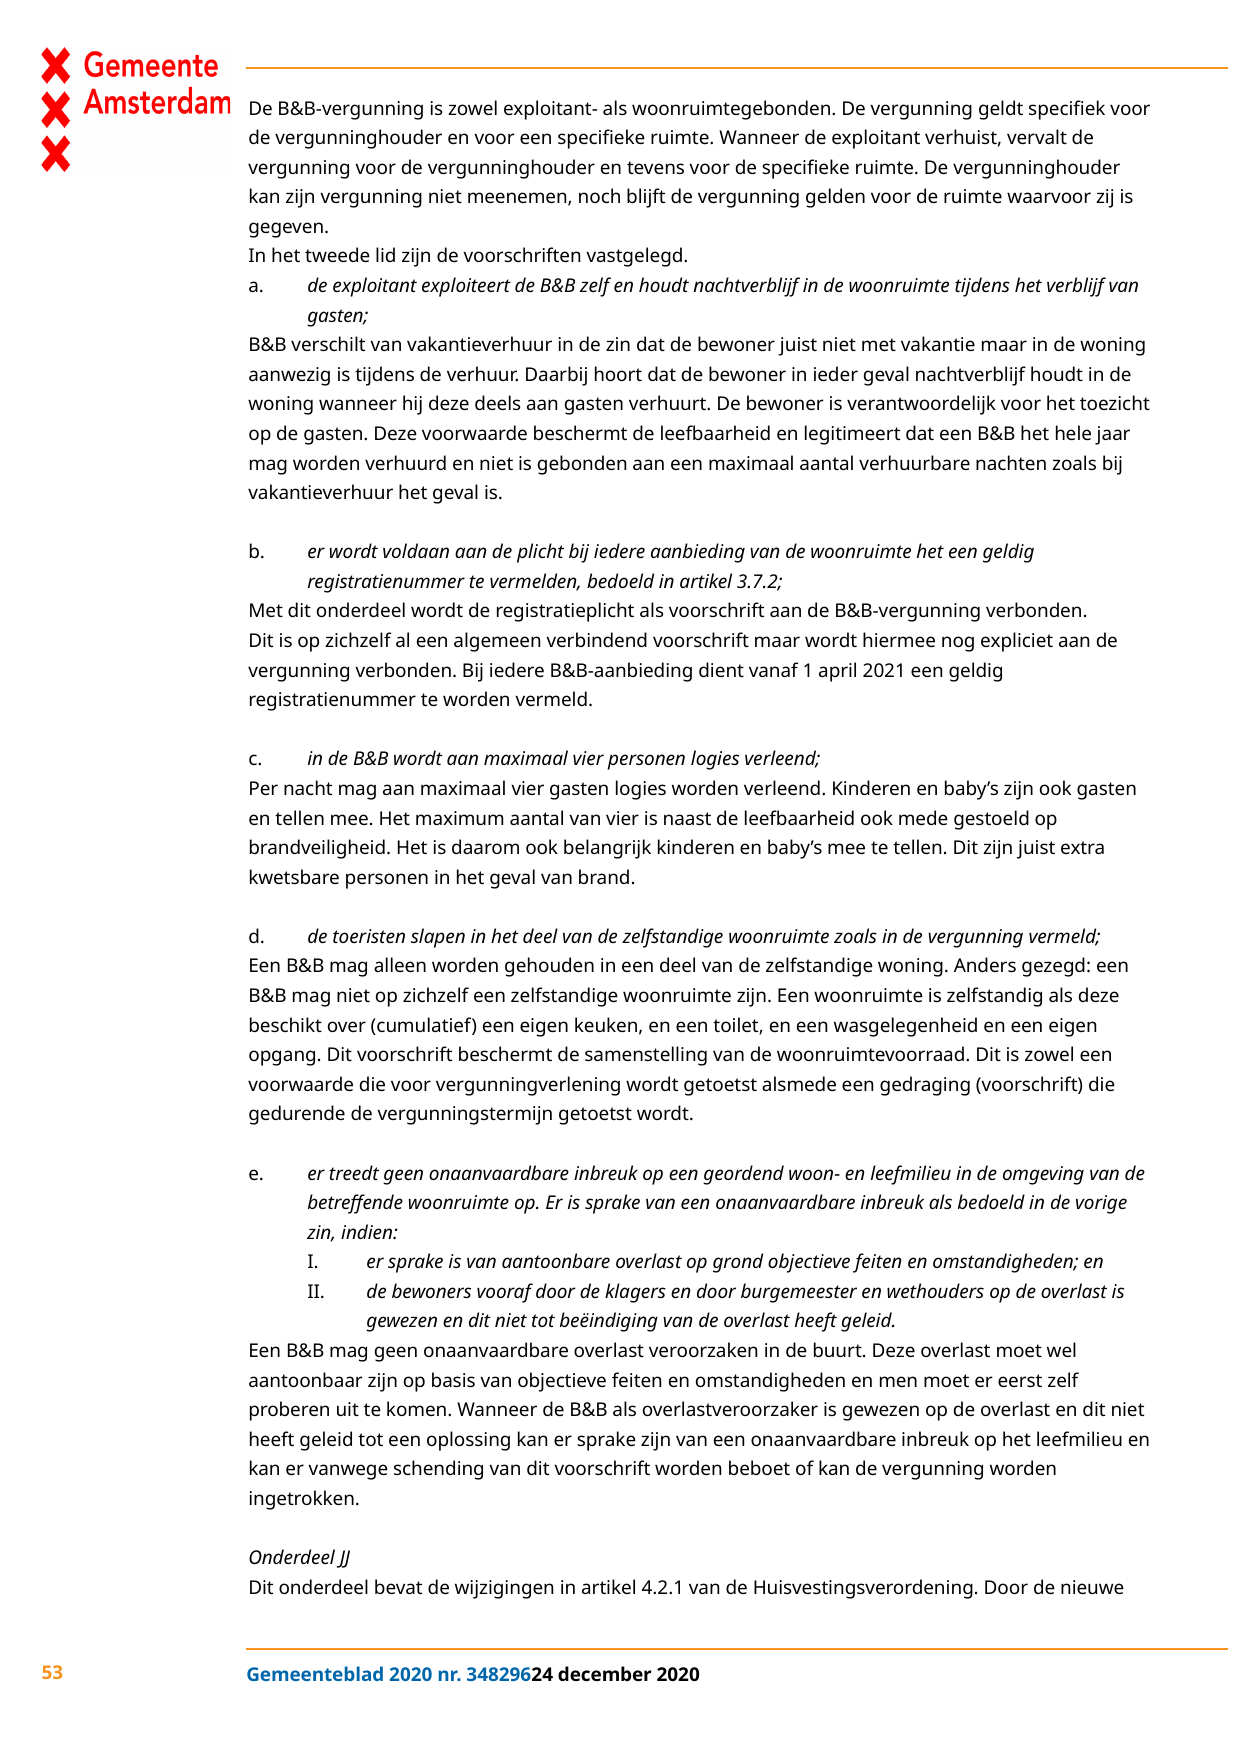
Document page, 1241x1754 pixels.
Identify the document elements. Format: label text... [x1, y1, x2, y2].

text B&B verschilt van vakantieverhuur in de zin dat de bewoner juist niet met vakantie maar in de woning aanwezig is tijdens de verhuur. Daarbij hoort dat de bewoner in ieder geval nachtverblijf houdt in de woning wanneer hij deze deels aan gasten verhuurt. De bewoner is verantwoordelijk voor het toezicht op de gasten. Deze voorwaarde beschermt de leefbaarheid en legitimeert dat een B&B het hele jaar mag worden verhuurd en niet is gebonden aan een maximaal aantal verhuurbare nachten zoals bij vakantieverhuur het geval is. [248, 331, 1152, 505]
list in de B&B wordt aan maximaal vier personen logies verleend; [248, 746, 1152, 771]
list er sprake is van aantoonbare overlast op grond objectieve feiten en omstandigheden; en [307, 1248, 1152, 1274]
text De B&B-vergunning is zowel exploitant- als woonruimtegebonden. De vergunning geldt specifiek voor de vergunninghouder en voor een specifieke ruimte. Wanneer de exploitant verhuist, vervalt de vergunning voor de vergunninghouder en tevens voor de specifieke ruimte. De vergunninghouder kan zijn vergunning niet meenemen, noch blijft de vergunning gelden voor de ruimte waarvoor zij is gegeven. [248, 95, 1152, 239]
list de toeristen slapen in het deel van de zelfstandige woonruimte zoals in de vergunning vermeld; [248, 923, 1152, 949]
text Een B&B mag geen onaanvaardbare overlast veroorzaken in de buurt. Deze overlast moet wel aantoonbaar zijn op basis van objectieve feiten en omstandigheden en men moet er eerst zelf proberen uit te komen. Wanneer de B&B als overlastveroorzaker is gewezen op de overlast en dit niet heeft geleid tot een oplossing kan er sprake zijn van een onaanvaardbare inbreuk op het leefmilieu en kan er vanwege schending van dit voorschrift worden beboet of kan de vergunning worden ingetrokken. [248, 1337, 1152, 1511]
list er treedt geen onaanvaardbare inbreuk op een geordend woon- en leefmilieu in de omgeving van de betreffende woonruimte op. Er is sprake van een onaanvaardbare inbreuk als bedoeld in de vorige zin, indien: [248, 1160, 1152, 1245]
text Een B&B mag alleen worden gehouden in een deel van de zelfstandige woning. Anders gezegd: een B&B mag niet op zichzelf een zelfstandige woonruimte zijn. Een woonruimte is zelfstandig als deze beschikt over (cumulatief) een eigen keuken, en een toilet, en een wasgelegenheid en een eigen opgang. Dit voorschrift beschermt de samenstelling van de woonruimtevoorraad. Dit is zowel een voorwaarde die voor vergunningverlening wordt getoetst alsmede een gedraging (voorschrift) die gedurende de vergunningstermijn getoetst wordt. [248, 953, 1152, 1126]
list de bewoners vooraf door de klagers en door burgemeester en wethouders op de overlast is gewezen en dit niet tot beëindiging van de overlast heeft geleid. [307, 1278, 1152, 1333]
text Per nacht mag aan maximaal vier gasten logies worden verleend. Kinderen en baby’s zijn ook gasten en tellen mee. Het maximum aantal van vier is naast de leefbaarheid ook mede gestoeld op brandveiligheid. Het is daarom ook belangrijk kinderen en baby’s mee te tellen. Dit zijn juist extra kwetsbare personen in het geval van brand. [248, 775, 1152, 890]
text Met dit onderdeel wordt de registratieplicht als voorschrift aan de B&B-vergunning verbonden. [248, 598, 1152, 623]
text Dit onderdeel bevat de wijzigingen in artikel 4.2.1 van de Huisvestingsverordening. Door de nieuwe [248, 1574, 1152, 1600]
list er wordt voldaan aan de plicht bij iedere aanbieding van de woonruimte het een geldig registratienummer te vermelden, bedoeld in artikel 3.7.2; [248, 538, 1152, 594]
text Dit is op zichzelf al een algemeen verbindend voorschrift maar wordt hiermee nog expliciet aan de vergunning verbonden. Bij iedere B&B-aanbieding dient vanaf 1 april 2021 een geldig registratienummer te worden vermeld. [248, 627, 1152, 712]
list de exploitant exploiteert de B&B zelf en houdt nachtverblijf in de woonruimte tijdens het verblijf van gasten; [248, 272, 1152, 328]
text In het tweede lid zijn de voorschriften vastgelegd. [248, 243, 1152, 268]
picture [41, 47, 231, 172]
text Onderdeel JJ [248, 1544, 1152, 1570]
